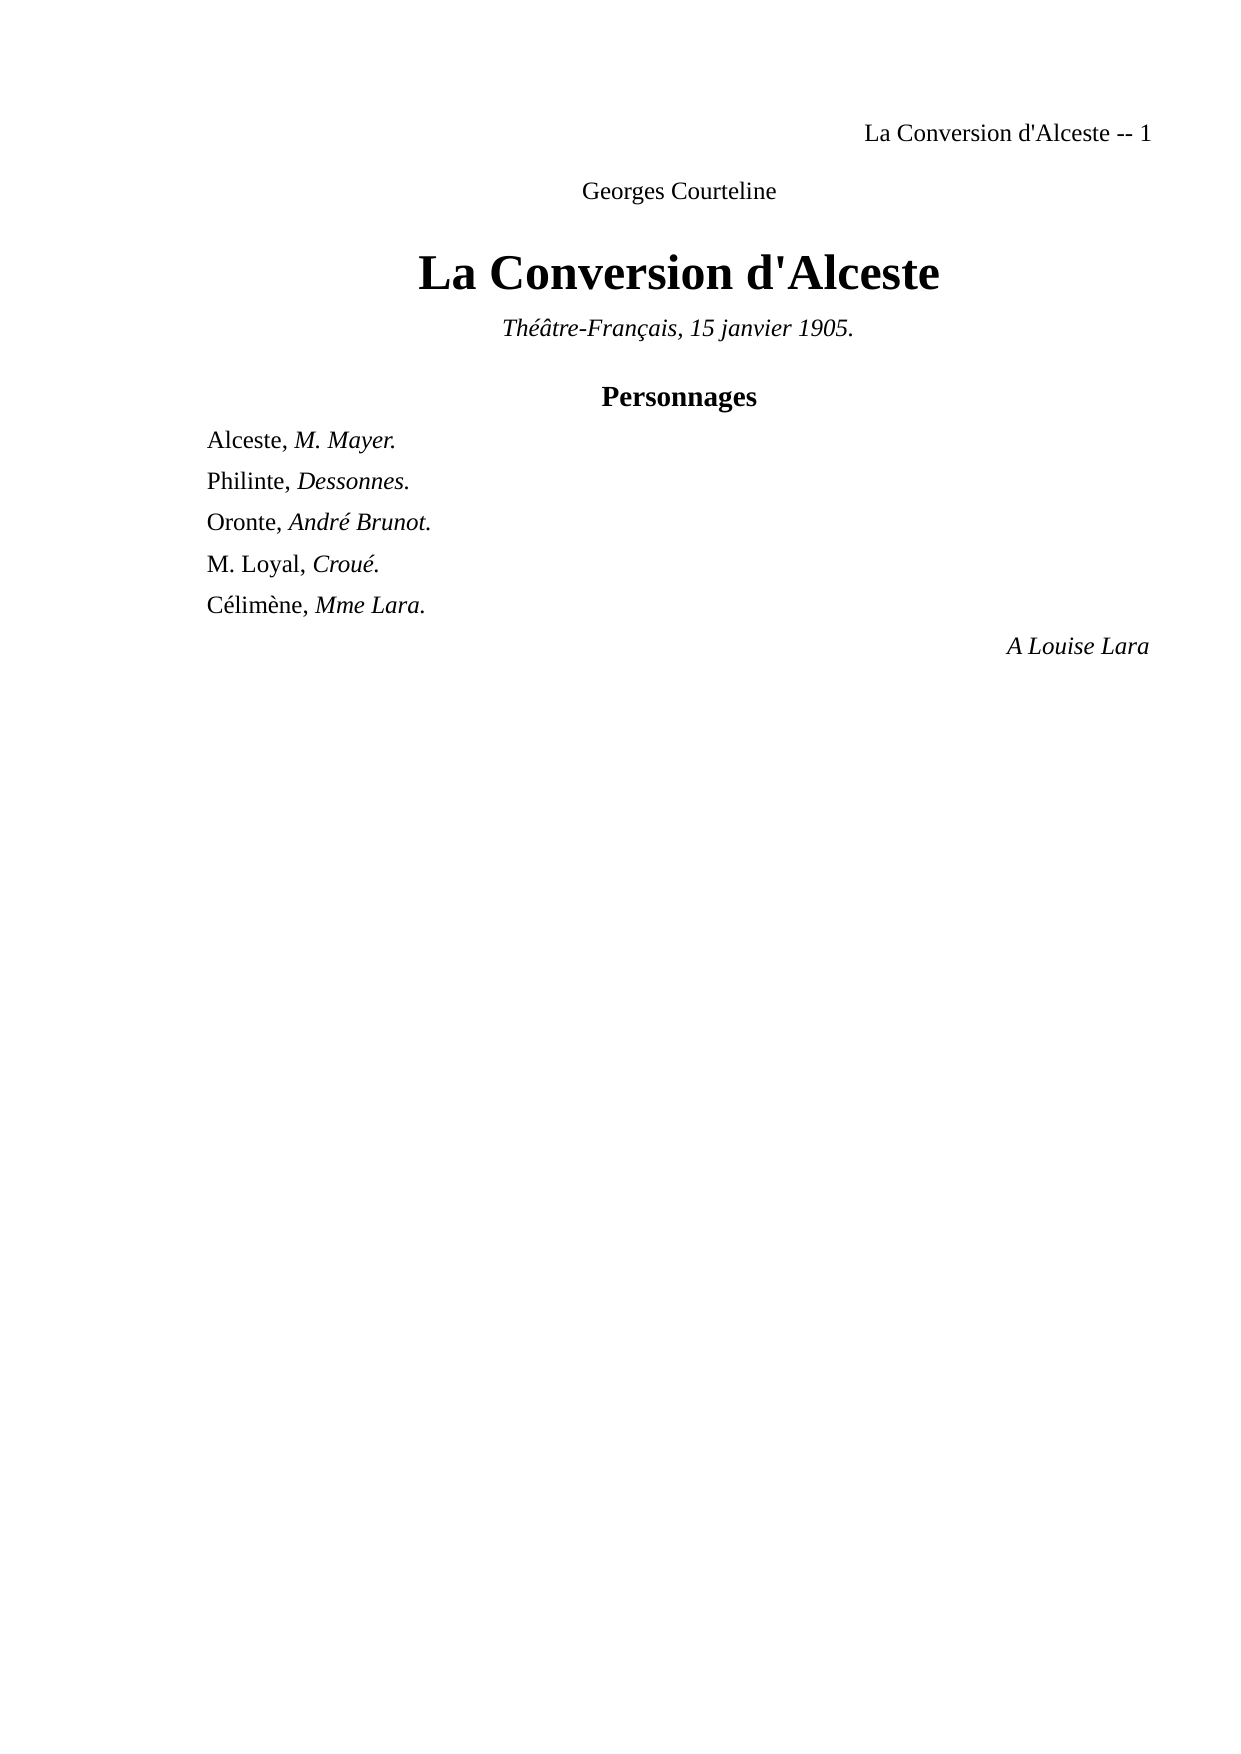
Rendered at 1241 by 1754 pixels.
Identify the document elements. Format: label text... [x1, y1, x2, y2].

text A Louise Lara [207, 631, 1152, 660]
subtitle La Conversion d'Alceste [207, 243, 1152, 300]
text Georges Courteline [207, 176, 1152, 205]
text Alceste, M. Mayer. [207, 425, 1152, 454]
text Philinte, Dessonnes. [207, 466, 1152, 495]
text Théâtre-Français, 15 janvier 1905. [207, 313, 1152, 341]
text Oronte, André Brunot. [207, 507, 1152, 536]
subtitle Personnages [207, 379, 1152, 412]
text M. Loyal, Croué. [207, 549, 1152, 577]
text Célimène, Mme Lara. [207, 590, 1152, 619]
